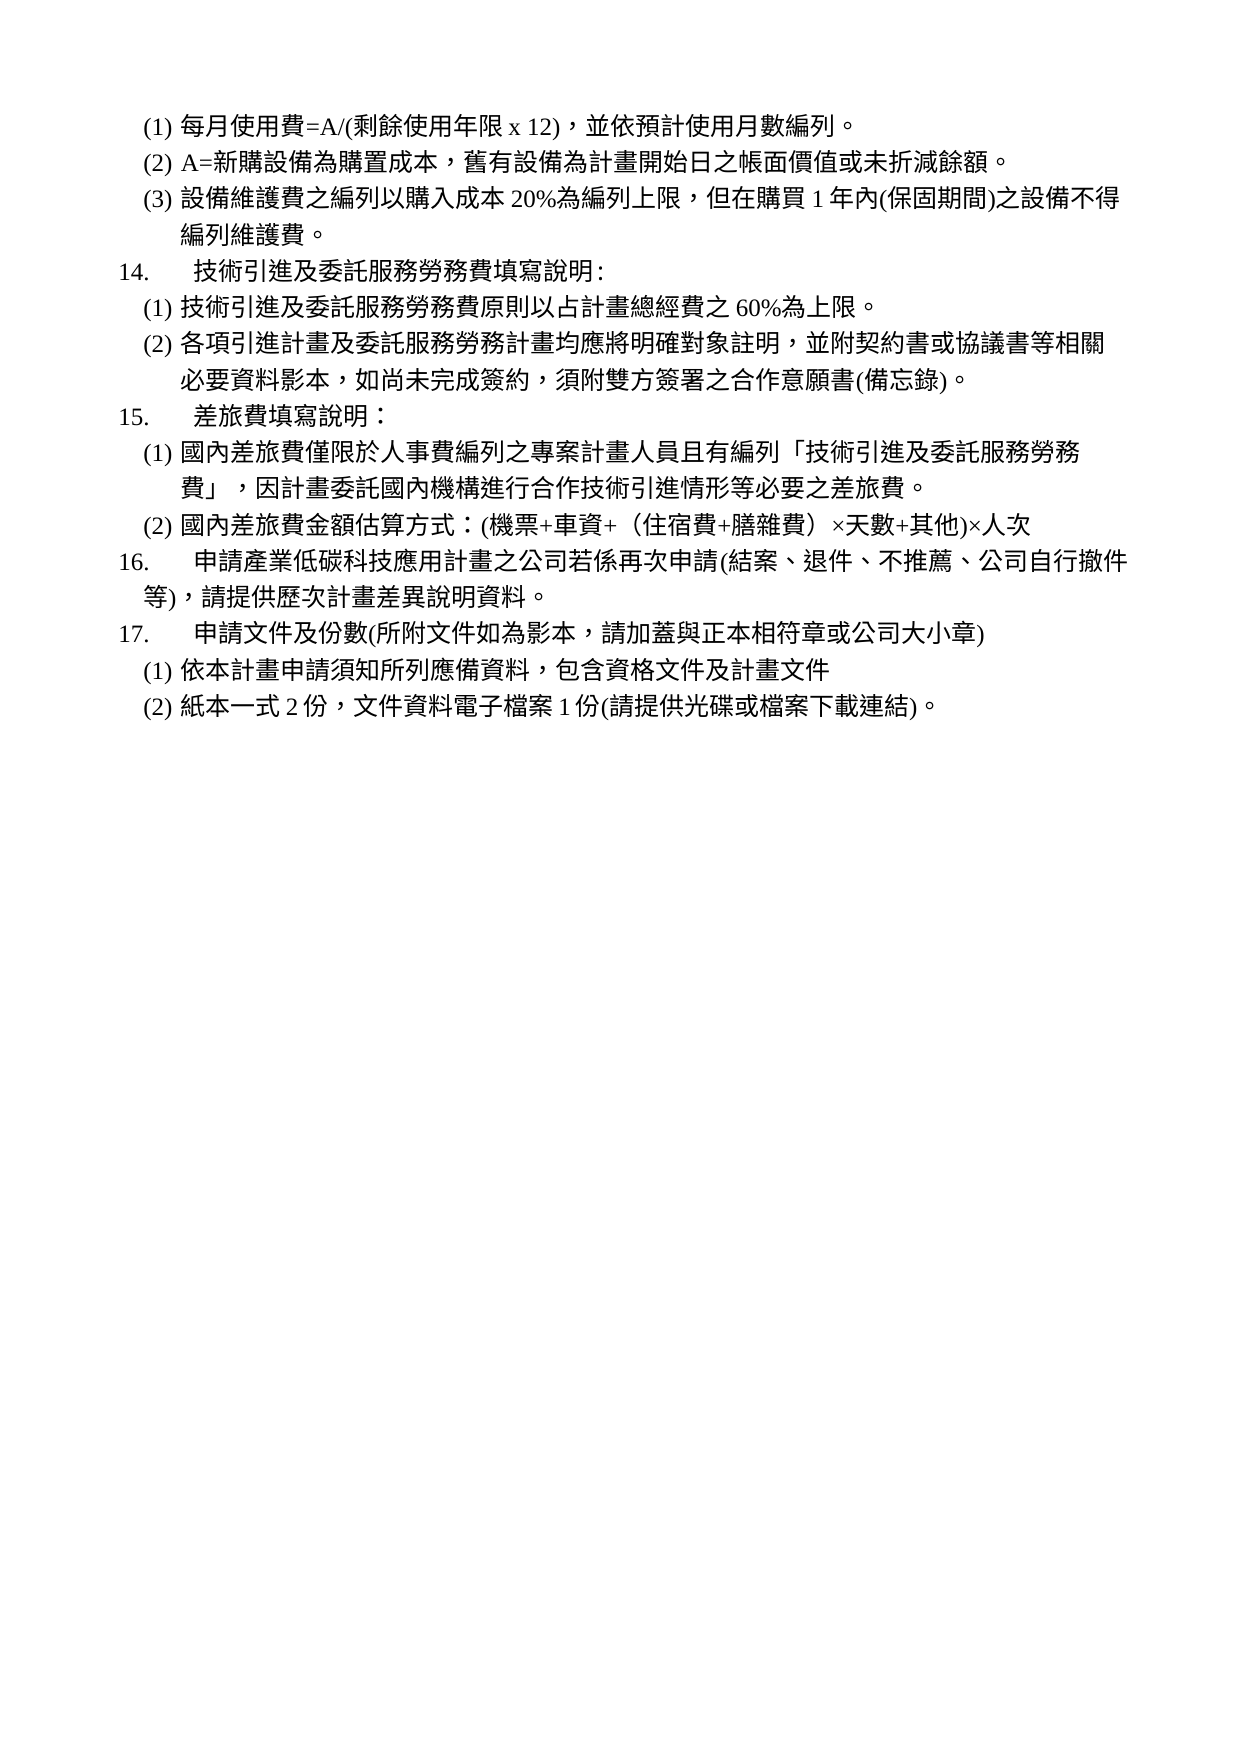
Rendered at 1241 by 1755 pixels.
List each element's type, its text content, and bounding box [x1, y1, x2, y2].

list 依本計畫申請須知所列應備資料，包含資格文件及計畫文件 [143, 650, 1122, 686]
list 國內差旅費僅限於人事費編列之專案計畫人員且有編列「技術引進及委託服務勞務費」，因計畫委託國內機構進行合作技術引進情形等必要之差旅費。 [143, 433, 1122, 505]
list 設備維護費之編列以購入成本20%為編列上限，但在購買1年內(保固期間)之設備不得編列維護費。 [143, 179, 1122, 251]
list 申請文件及份數(所附文件如為影本，請加蓋與正本相符章或公司大小章) [118, 614, 1129, 650]
list 申請產業低碳科技應用計畫之公司若係再次申請(結案、退件、不推薦、公司自行撤件等)，請提供歷次計畫差異說明資料。 [118, 541, 1129, 614]
list A=新購設備為購置成本，舊有設備為計畫開始日之帳面價值或未折減餘額。 [143, 143, 1122, 179]
list 技術引進及委託服務勞務費填寫說明: [118, 251, 1129, 288]
list 技術引進及委託服務勞務費原則以占計畫總經費之60%為上限。 [143, 288, 1122, 324]
list 紙本一式2份，文件資料電子檔案1份(請提供光碟或檔案下載連結)。 [143, 686, 1122, 723]
list 差旅費填寫說明： [118, 396, 1129, 433]
list 每月使用費=A/(剩餘使用年限x 12)，並依預計使用月數編列。 [143, 106, 1122, 143]
list 國內差旅費金額估算方式：(機票+車資+（住宿費+膳雜費）×天數+其他)×人次 [143, 505, 1122, 541]
list 各項引進計畫及委託服務勞務計畫均應將明確對象註明，並附契約書或協議書等相關必要資料影本，如尚未完成簽約，須附雙方簽署之合作意願書(備忘錄)。 [143, 324, 1122, 396]
